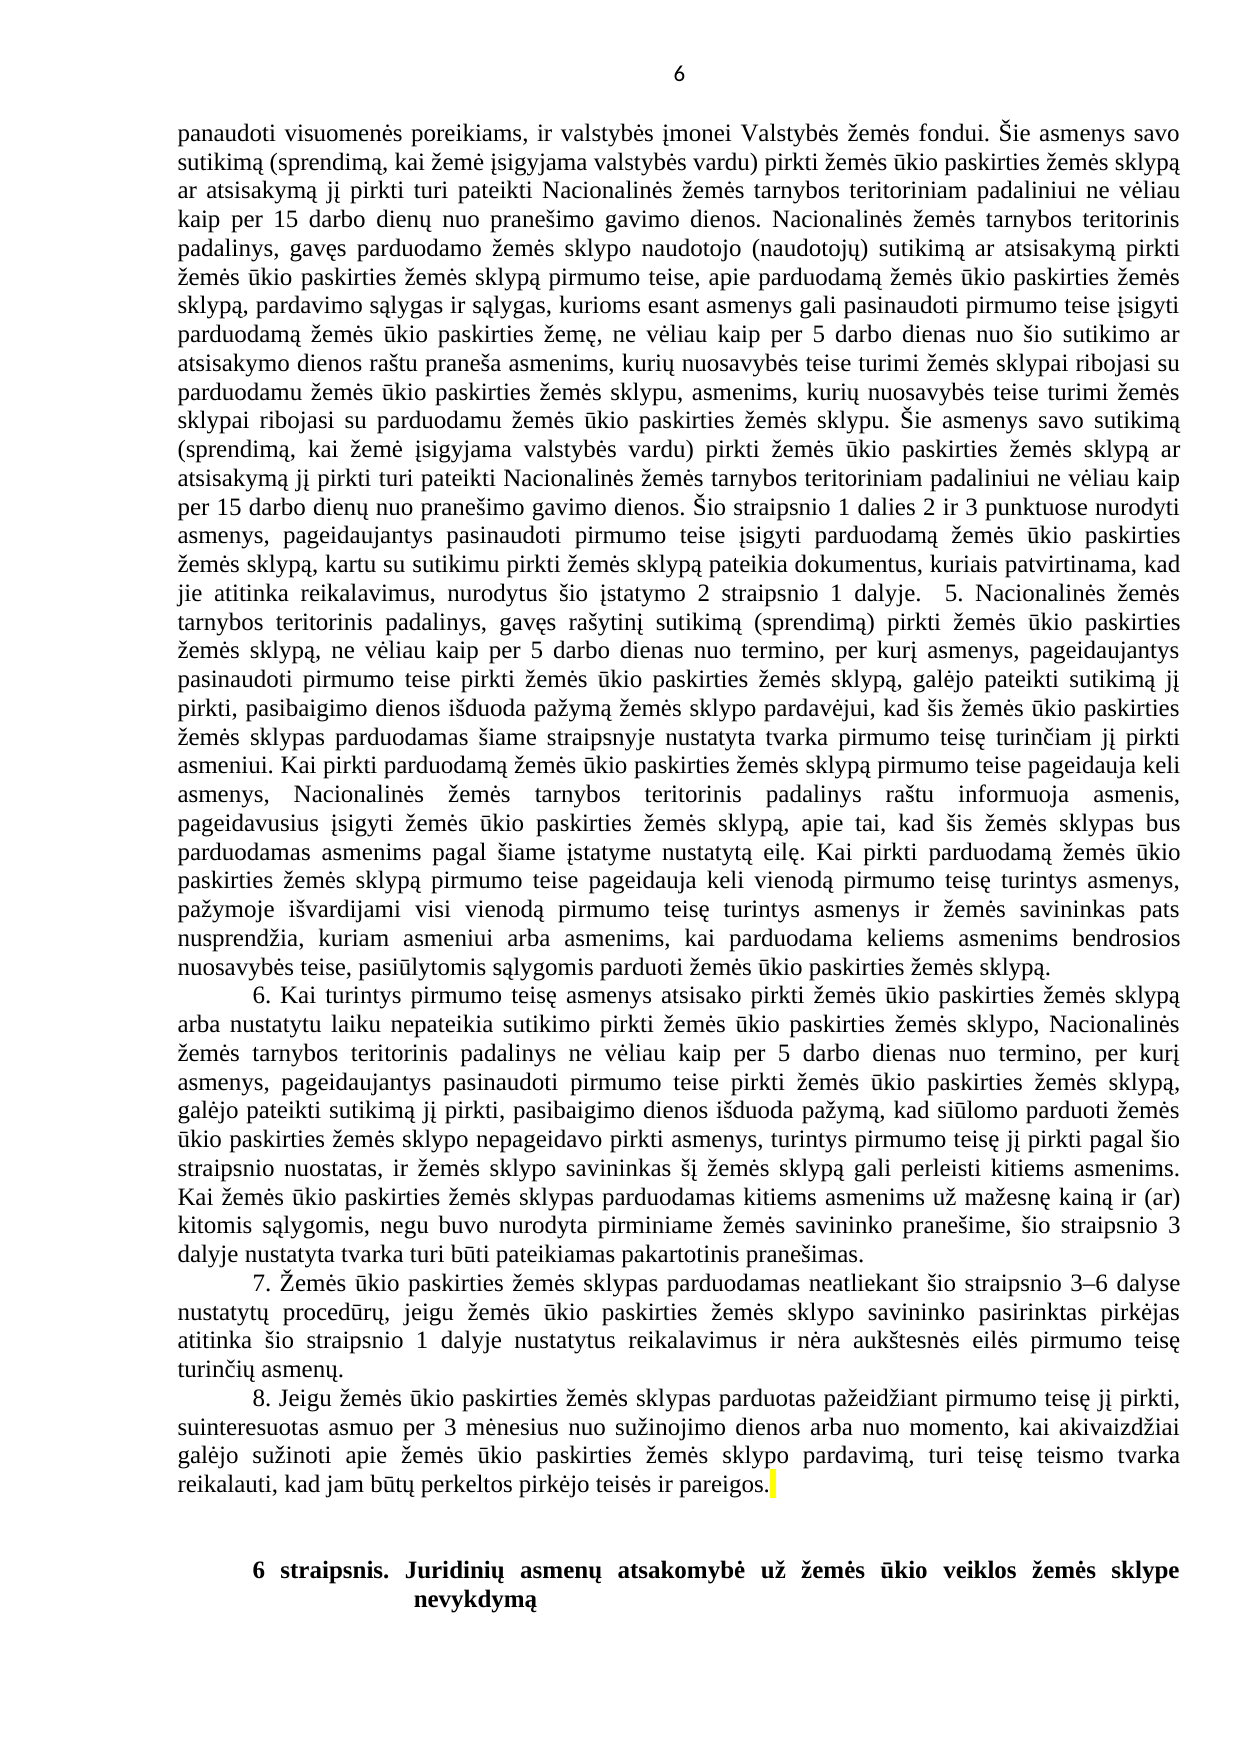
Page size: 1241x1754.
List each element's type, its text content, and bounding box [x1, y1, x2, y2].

text 6. Kai turintys pirmumo teisę asmenys atsisako pirkti žemės ūkio paskirties žemės sklypą arba nustatytu laiku nepateikia sutikimo pirkti žemės ūkio paskirties žemės sklypo, Nacionalinės žemės tarnybos teritorinis padalinys ne vėliau kaip per 5 darbo dienas nuo termino, per kurį asmenys, pageidaujantys pasinaudoti pirmumo teise pirkti žemės ūkio paskirties žemės sklypą, galėjo pateikti sutikimą jį pirkti, pasibaigimo dienos išduoda pažymą, kad siūlomo parduoti žemės ūkio paskirties žemės sklypo nepageidavo pirkti asmenys, turintys pirmumo teisę jį pirkti pagal šio straipsnio nuostatas, ir žemės sklypo savininkas šį žemės sklypą gali perleisti kitiems asmenims. Kai žemės ūkio paskirties žemės sklypas parduodamas kitiems asmenims už mažesnę kainą ir (ar) kitomis sąlygomis, negu buvo nurodyta pirminiame žemės savininko pranešime, šio straipsnio 3 dalyje nustatyta tvarka turi būti pateikiamas pakartotinis pranešimas. [177, 981, 1181, 1268]
text panaudoti visuomenės poreikiams, ir valstybės įmonei Valstybės žemės fondui. Šie asmenys savo sutikimą (sprendimą, kai žemė įsigyjama valstybės vardu) pirkti žemės ūkio paskirties žemės sklypą ar atsisakymą jį pirkti turi pateikti Nacionalinės žemės tarnybos teritoriniam padaliniui ne vėliau kaip per 15 darbo dienų nuo pranešimo gavimo dienos. Nacionalinės žemės tarnybos teritorinis padalinys, gavęs parduodamo žemės sklypo naudotojo (naudotojų) sutikimą ar atsisakymą pirkti žemės ūkio paskirties žemės sklypą pirmumo teise, apie parduodamą žemės ūkio paskirties žemės sklypą, pardavimo sąlygas ir sąlygas, kurioms esant asmenys gali pasinaudoti pirmumo teise įsigyti parduodamą žemės ūkio paskirties žemę, ne vėliau kaip per 5 darbo dienas nuo šio sutikimo ar atsisakymo dienos raštu praneša asmenims, kurių nuosavybės teise turimi žemės sklypai ribojasi su parduodamu žemės ūkio paskirties žemės sklypu, asmenims, kurių nuosavybės teise turimi žemės sklypai ribojasi su parduodamu žemės ūkio paskirties žemės sklypu. Šie asmenys savo sutikimą (sprendimą, kai žemė įsigyjama valstybės vardu) pirkti žemės ūkio paskirties žemės sklypą ar atsisakymą jį pirkti turi pateikti Nacionalinės žemės tarnybos teritoriniam padaliniui ne vėliau kaip per 15 darbo dienų nuo pranešimo gavimo dienos. Šio straipsnio 1 dalies 2 ir 3 punktuose nurodyti asmenys, pageidaujantys pasinaudoti pirmumo teise įsigyti parduodamą žemės ūkio paskirties žemės sklypą, kartu su sutikimu pirkti žemės sklypą pateikia dokumentus, kuriais patvirtinama, kad jie atitinka reikalavimus, nurodytus šio įstatymo 2 straipsnio 1 dalyje. 5. Nacionalinės žemės tarnybos teritorinis padalinys, gavęs rašytinį sutikimą (sprendimą) pirkti žemės ūkio paskirties žemės sklypą, ne vėliau kaip per 5 darbo dienas nuo termino, per kurį asmenys, pageidaujantys pasinaudoti pirmumo teise pirkti žemės ūkio paskirties žemės sklypą, galėjo pateikti sutikimą jį pirkti, pasibaigimo dienos išduoda pažymą žemės sklypo pardavėjui, kad šis žemės ūkio paskirties žemės sklypas parduodamas šiame straipsnyje nustatyta tvarka pirmumo teisę turinčiam jį pirkti asmeniui. Kai pirkti parduodamą žemės ūkio paskirties žemės sklypą pirmumo teise pageidauja keli asmenys, Nacionalinės žemės tarnybos teritorinis padalinys raštu informuoja asmenis, pageidavusius įsigyti žemės ūkio paskirties žemės sklypą, apie tai, kad šis žemės sklypas bus parduodamas asmenims pagal šiame įstatyme nustatytą eilę. Kai pirkti parduodamą žemės ūkio paskirties žemės sklypą pirmumo teise pageidauja keli vienodą pirmumo teisę turintys asmenys, pažymoje išvardijami visi vienodą pirmumo teisę turintys asmenys ir žemės savininkas pats nusprendžia, kuriam asmeniui arba asmenims, kai parduodama keliems asmenims bendrosios nuosavybės teise, pasiūlytomis sąlygomis parduoti žemės ūkio paskirties žemės sklypą. [177, 118, 1181, 981]
text 8. Jeigu žemės ūkio paskirties žemės sklypas parduotas pažeidžiant pirmumo teisę jį pirkti, suinteresuotas asmuo per 3 mėnesius nuo sužinojimo dienos arba nuo momento, kai akivaizdžiai galėjo sužinoti apie žemės ūkio paskirties žemės sklypo pardavimą, turi teisę teismo tvarka reikalauti, kad jam būtų perkeltos pirkėjo teisės ir pareigos. [177, 1383, 1181, 1498]
text 7. Žemės ūkio paskirties žemės sklypas parduodamas neatliekant šio straipsnio 3–6 dalyse nustatytų procedūrų, jeigu žemės ūkio paskirties žemės sklypo savininko pasirinktas pirkėjas atitinka šio straipsnio 1 dalyje nustatytus reikalavimus ir nėra aukštesnės eilės pirmumo teisę turinčių asmenų. [177, 1268, 1181, 1383]
text 6 straipsnis. Juridinių asmenų atsakomybė už žemės ūkio veiklos žemės sklype nevykdymą [252, 1556, 1181, 1613]
